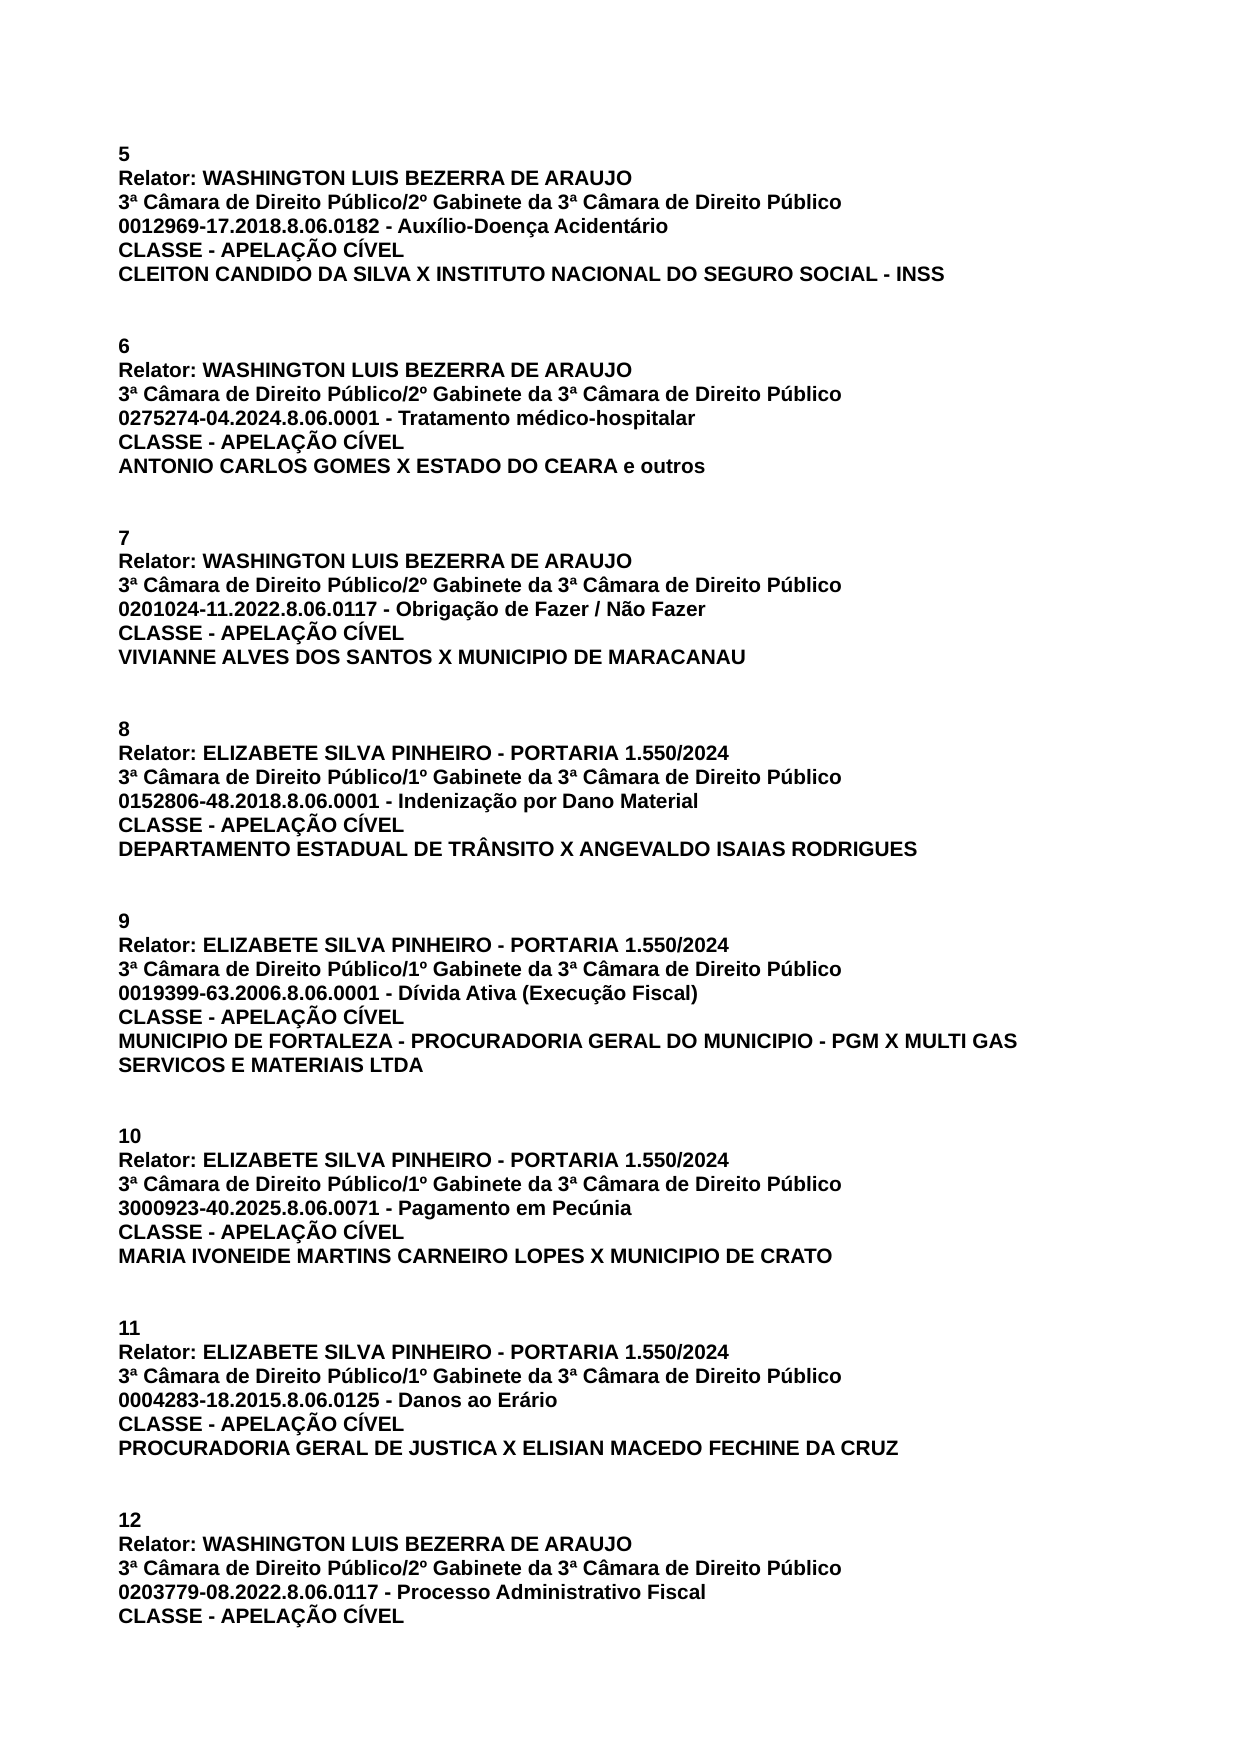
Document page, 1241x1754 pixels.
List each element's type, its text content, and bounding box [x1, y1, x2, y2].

text 0275274-04.2024.8.06.0001 - Tratamento médico-hospitalar [118, 406, 1122, 429]
text VIVIANNE ALVES DOS SANTOS X MUNICIPIO DE MARACANAU [118, 645, 1122, 669]
text CLASSE - APELAÇÃO CÍVEL [118, 1220, 1122, 1244]
text CLEITON CANDIDO DA SILVA X INSTITUTO NACIONAL DO SEGURO SOCIAL - INSS [118, 262, 1122, 286]
text 5 [118, 142, 1122, 166]
text 3ª Câmara de Direito Público/2º Gabinete da 3ª Câmara de Direito Público [118, 382, 1122, 406]
text 3000923-40.2025.8.06.0071 - Pagamento em Pecúnia [118, 1196, 1122, 1220]
text 0012969-17.2018.8.06.0182 - Auxílio-Doença Acidentário [118, 214, 1122, 238]
text MARIA IVONEIDE MARTINS CARNEIRO LOPES X MUNICIPIO DE CRATO [118, 1244, 1122, 1268]
text MUNICIPIO DE FORTALEZA - PROCURADORIA GERAL DO MUNICIPIO - PGM X MULTI GAS SERVICOS E MATERIAIS LTDA [118, 1028, 1122, 1076]
text 3ª Câmara de Direito Público/1º Gabinete da 3ª Câmara de Direito Público [118, 957, 1122, 981]
text CLASSE - APELAÇÃO CÍVEL [118, 621, 1122, 645]
text 8 [118, 717, 1122, 741]
text Relator: WASHINGTON LUIS BEZERRA DE ARAUJO [118, 1532, 1122, 1556]
text 3ª Câmara de Direito Público/2º Gabinete da 3ª Câmara de Direito Público [118, 573, 1122, 597]
text 3ª Câmara de Direito Público/2º Gabinete da 3ª Câmara de Direito Público [118, 190, 1122, 214]
text 3ª Câmara de Direito Público/1º Gabinete da 3ª Câmara de Direito Público [118, 1172, 1122, 1196]
text Relator: WASHINGTON LUIS BEZERRA DE ARAUJO [118, 549, 1122, 573]
text 6 [118, 334, 1122, 358]
text 10 [118, 1124, 1122, 1148]
text 3ª Câmara de Direito Público/1º Gabinete da 3ª Câmara de Direito Público [118, 1364, 1122, 1388]
text DEPARTAMENTO ESTADUAL DE TRÂNSITO X ANGEVALDO ISAIAS RODRIGUES [118, 837, 1122, 861]
text 0201024-11.2022.8.06.0117 - Obrigação de Fazer / Não Fazer [118, 597, 1122, 621]
text ANTONIO CARLOS GOMES X ESTADO DO CEARA e outros [118, 453, 1122, 477]
text CLASSE - APELAÇÃO CÍVEL [118, 429, 1122, 453]
text CLASSE - APELAÇÃO CÍVEL [118, 238, 1122, 262]
text 9 [118, 909, 1122, 933]
text 7 [118, 525, 1122, 549]
text Relator: ELIZABETE SILVA PINHEIRO - PORTARIA 1.550/2024 [118, 1148, 1122, 1172]
text 0019399-63.2006.8.06.0001 - Dívida Ativa (Execução Fiscal) [118, 981, 1122, 1004]
text 0203779-08.2022.8.06.0117 - Processo Administrativo Fiscal [118, 1579, 1122, 1603]
text 0004283-18.2015.8.06.0125 - Danos ao Erário [118, 1388, 1122, 1412]
text CLASSE - APELAÇÃO CÍVEL [118, 1412, 1122, 1436]
text Relator: ELIZABETE SILVA PINHEIRO - PORTARIA 1.550/2024 [118, 1340, 1122, 1364]
text 3ª Câmara de Direito Público/1º Gabinete da 3ª Câmara de Direito Público [118, 765, 1122, 789]
text PROCURADORIA GERAL DE JUSTICA X ELISIAN MACEDO FECHINE DA CRUZ [118, 1436, 1122, 1460]
text CLASSE - APELAÇÃO CÍVEL [118, 1004, 1122, 1028]
text Relator: ELIZABETE SILVA PINHEIRO - PORTARIA 1.550/2024 [118, 741, 1122, 765]
text CLASSE - APELAÇÃO CÍVEL [118, 813, 1122, 837]
text Relator: WASHINGTON LUIS BEZERRA DE ARAUJO [118, 358, 1122, 382]
text Relator: WASHINGTON LUIS BEZERRA DE ARAUJO [118, 166, 1122, 190]
text 3ª Câmara de Direito Público/2º Gabinete da 3ª Câmara de Direito Público [118, 1556, 1122, 1579]
text 0152806-48.2018.8.06.0001 - Indenização por Dano Material [118, 789, 1122, 813]
text Relator: ELIZABETE SILVA PINHEIRO - PORTARIA 1.550/2024 [118, 933, 1122, 957]
text 12 [118, 1508, 1122, 1532]
text CLASSE - APELAÇÃO CÍVEL [118, 1603, 1122, 1627]
text 11 [118, 1316, 1122, 1340]
